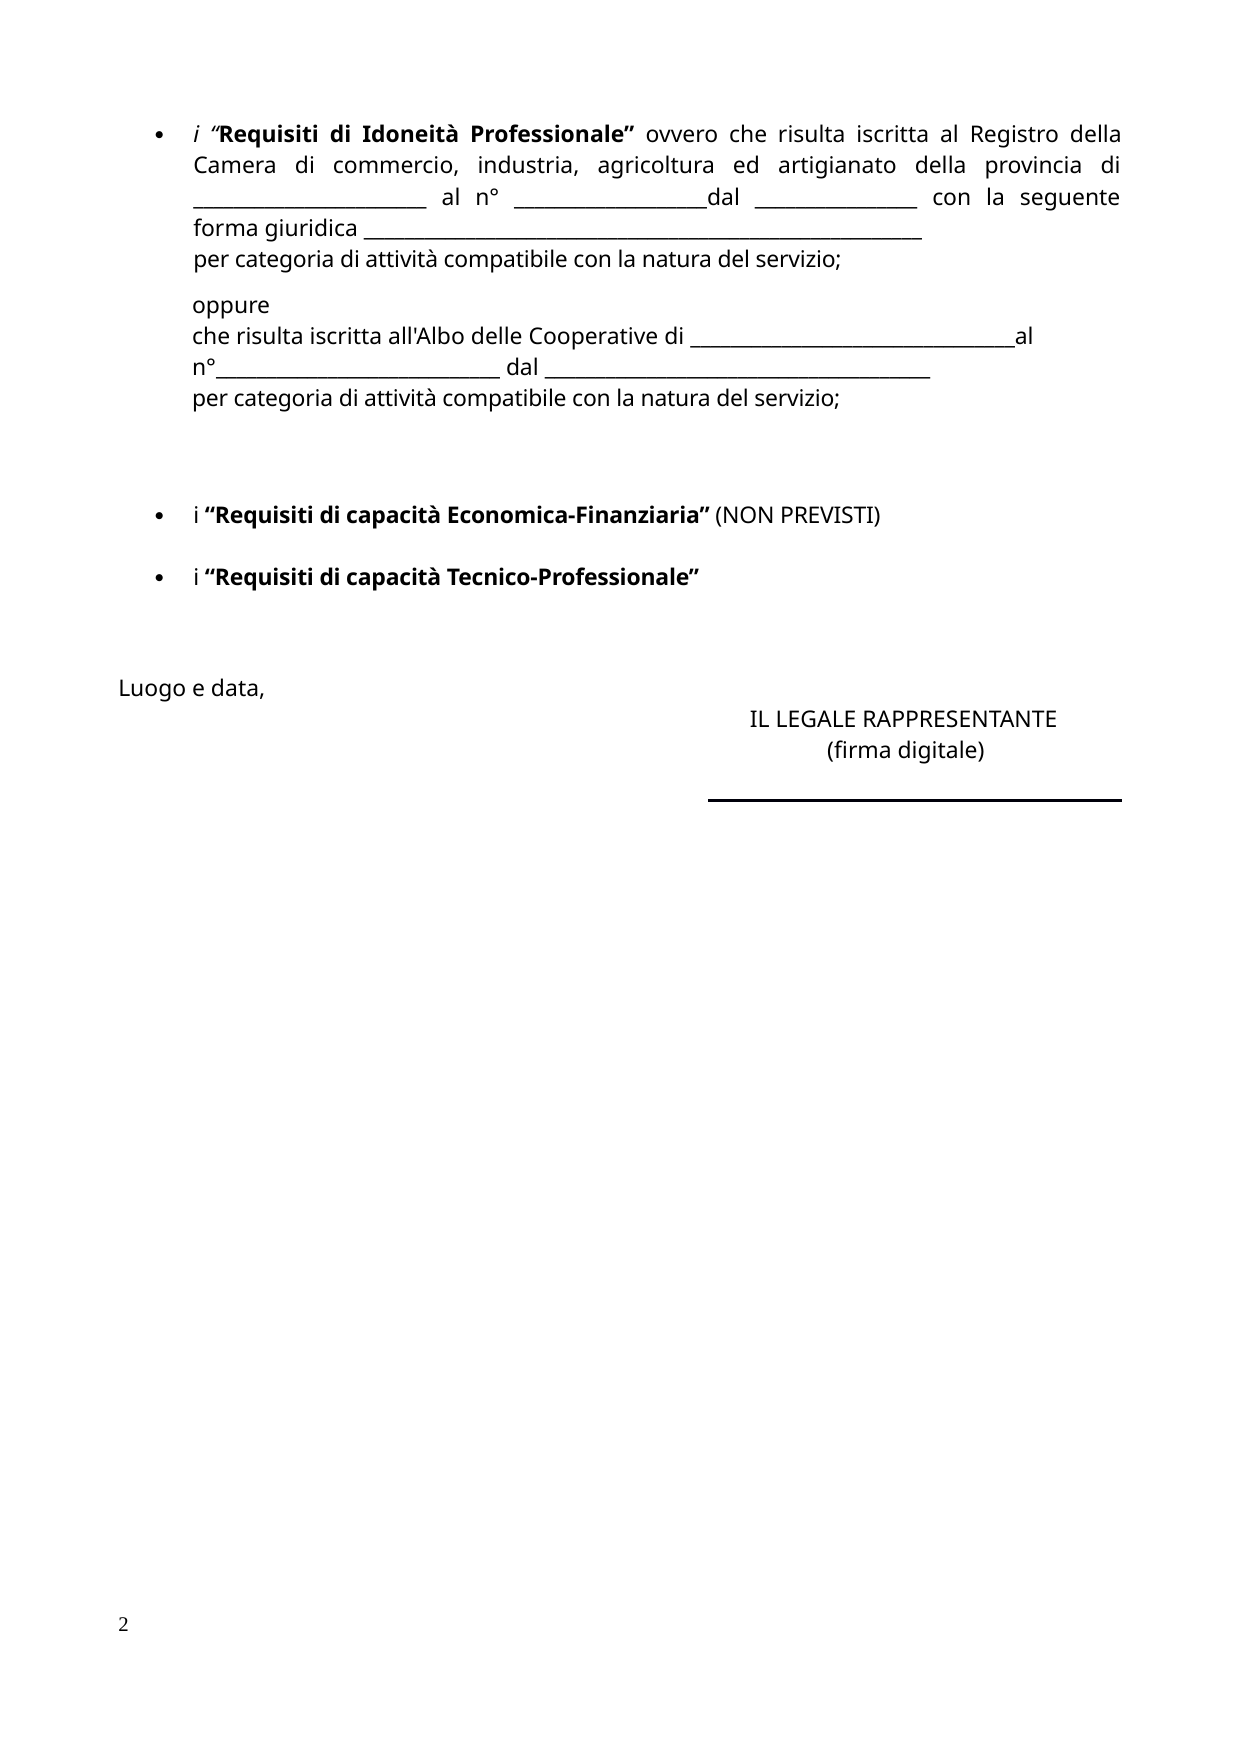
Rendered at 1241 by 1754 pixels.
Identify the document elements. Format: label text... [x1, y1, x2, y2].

text Luogo e data, [118, 672, 1122, 703]
text che risulta iscritta all'Albo delle Cooperative di ________________________________al [118, 320, 1122, 351]
text IL LEGALE RAPPRESENTANTE [708, 703, 1122, 734]
text (firma digitale) [708, 734, 1122, 765]
text per categoria di attività compatibile con la natura del servizio; [118, 382, 1122, 413]
list i “Requisiti di capacità Economica-Finanziaria” (NON PREVISTI) [156, 499, 1122, 530]
list i “Requisiti di capacità Tecnico-Professionale” [156, 561, 1122, 593]
text n°____________________________ dal ______________________________________ [118, 351, 1122, 382]
list i “Requisiti di Idoneità Professionale” ovvero che risulta iscritta al Registro della Camera di commercio, industria, agricoltura ed artigianato della provincia di _______________________ al n° ___________________dal ________________ con la seguente forma giuridica _______________________________________________________ [156, 118, 1122, 243]
list per categoria di attività compatibile con la natura del servizio; [193, 243, 1122, 274]
text oppure [118, 288, 1122, 320]
